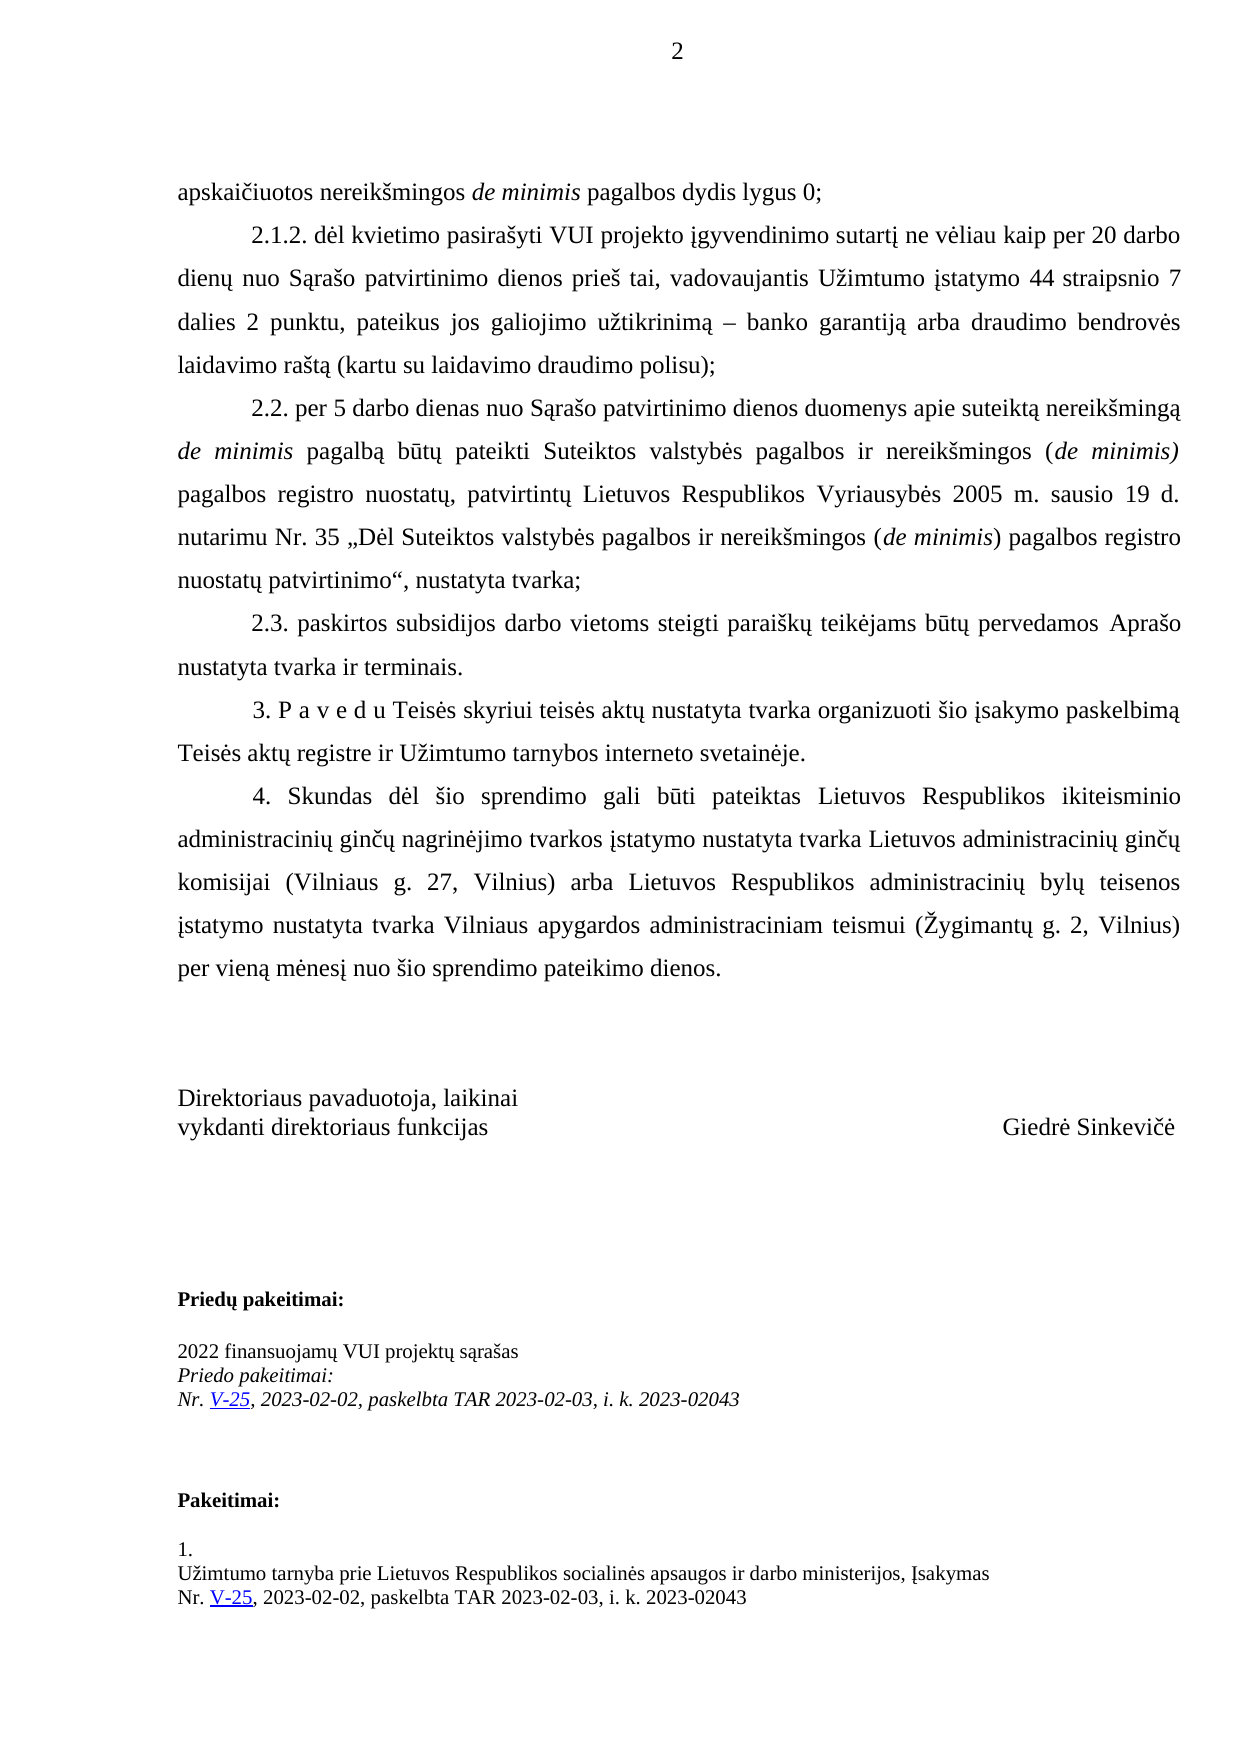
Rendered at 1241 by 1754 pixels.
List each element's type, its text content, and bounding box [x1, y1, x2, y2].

text apskaičiuotos nereikšmingos de minimis pagalbos dydis lygus 0; [177, 177, 1181, 206]
text 2.3. paskirtos subsidijos darbo vietoms steigti paraiškų teikėjams būtų pervedamos Aprašo nustatyta tvarka ir terminais. [177, 608, 1181, 680]
text 2.2. per 5 darbo dienas nuo Sąrašo patvirtinimo dienos duomenys apie suteiktą nereikšmingą de minimis pagalbą būtų pateikti Suteiktos valstybės pagalbos ir nereikšmingos (de minimis) pagalbos registro nuostatų, patvirtintų Lietuvos Respublikos Vyriausybės 2005 m. sausio 19 d. nutarimu Nr. 35 „Dėl Suteiktos valstybės pagalbos ir nereikšmingos (de minimis) pagalbos registro nuostatų patvirtinimo“, nustatyta tvarka; [177, 393, 1181, 594]
text 1. [177, 1536, 1181, 1561]
text Priedo pakeitimai: [177, 1363, 1181, 1387]
text 2.1.2. dėl kvietimo pasirašyti VUI projekto įgyvendinimo sutartį ne vėliau kaip per 20 darbo dienų nuo Sąrašo patvirtinimo dienos prieš tai, vadovaujantis Užimtumo įstatymo 44 straipsnio 7 dalies 2 punktu, pateikus jos galiojimo užtikrinimą – banko garantiją arba draudimo bendrovės laidavimo raštą (kartu su laidavimo draudimo polisu); [177, 220, 1181, 378]
text Priedų pakeitimai: [177, 1286, 1181, 1311]
text Direktoriaus pavaduotoja, laikinai [177, 1083, 1181, 1112]
text 3. P a v e d u Teisės skyriui teisės aktų nustatyta tvarka organizuoti šio įsakymo paskelbimą Teisės aktų registre ir Užimtumo tarnybos interneto svetainėje. [177, 695, 1181, 767]
text vykdanti direktoriaus funkcijas Giedrė Sinkevičė [177, 1112, 1181, 1140]
text Užimtumo tarnyba prie Lietuvos Respublikos socialinės apsaugos ir darbo ministerijos, Įsakymas [177, 1561, 1181, 1584]
text Nr. V-25, 2023-02-02, paskelbta TAR 2023-02-03, i. k. 2023-02043 [177, 1584, 1181, 1609]
text 2022 finansuojamų VUI projektų sąrašas [177, 1339, 1181, 1363]
text 4. Skundas dėl šio sprendimo gali būti pateiktas Lietuvos Respublikos ikiteisminio administracinių ginčų nagrinėjimo tvarkos įstatymo nustatyta tvarka Lietuvos administracinių ginčų komisijai (Vilniaus g. 27, Vilnius) arba Lietuvos Respublikos administracinių bylų teisenos įstatymo nustatyta tvarka Vilniaus apygardos administraciniam teismui (Žygimantų g. 2, Vilnius) per vieną mėnesį nuo šio sprendimo pateikimo dienos. [177, 781, 1181, 982]
text Pakeitimai: [177, 1488, 1181, 1512]
text Nr. V-25, 2023-02-02, paskelbta TAR 2023-02-03, i. k. 2023-02043 [177, 1387, 1181, 1411]
